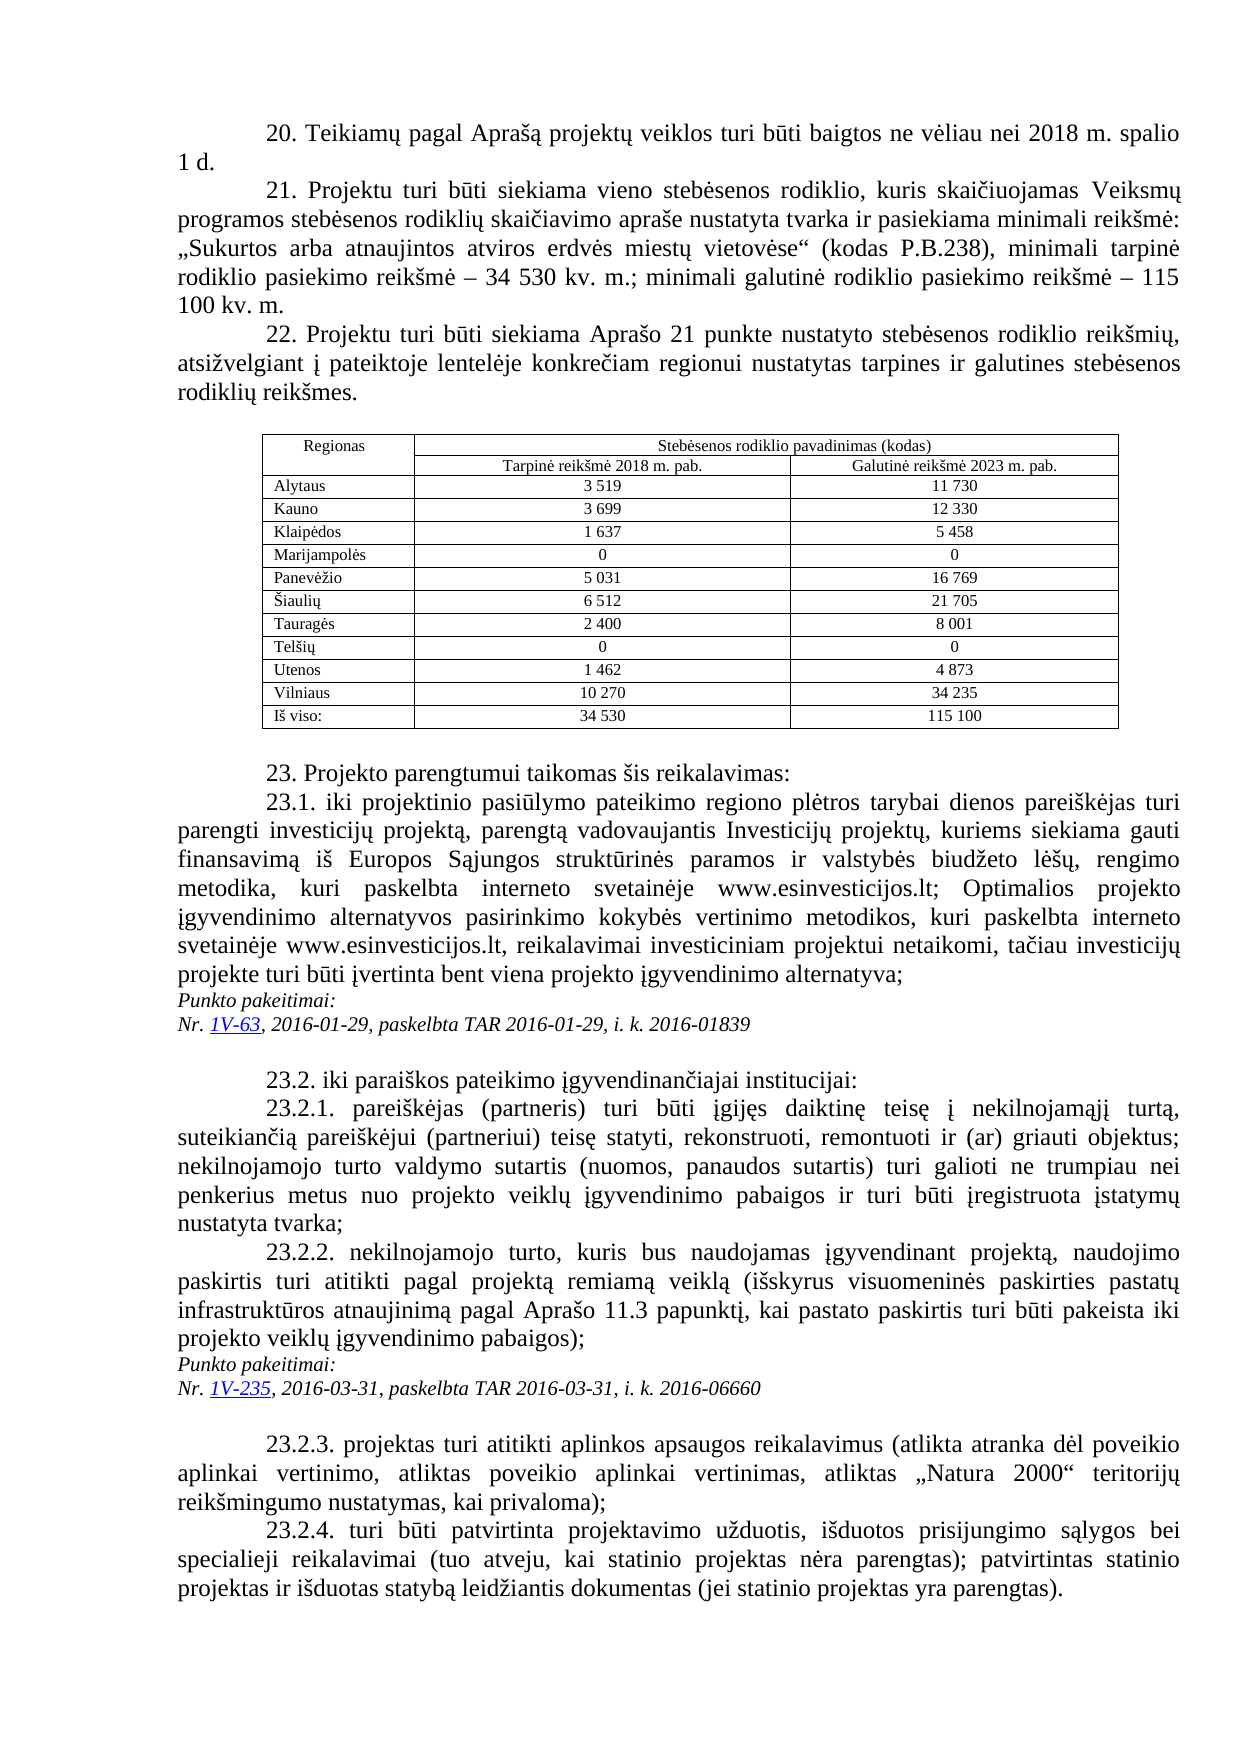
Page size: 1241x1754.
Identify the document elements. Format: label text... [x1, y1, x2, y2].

table_cell 10 270 [415, 683, 790, 705]
text Punkto pakeitimai: [177, 1352, 1181, 1376]
table_cell Utenos [263, 660, 414, 682]
table_header Stebėsenos rodiklio pavadinimas (kodas) [415, 435, 1118, 454]
text 21. Projektu turi būti siekiama vieno stebėsenos rodiklio, kuris skaičiuojamas Veiksmų programos stebėsenos rodiklių skaičiavimo apraše nustatyta tvarka ir pasiekiama minimali reikšmė: „Sukurtos arba atnaujintos atviros erdvės miestų vietovėse“ (kodas P.B.238), minimali tarpinė rodiklio pasiekimo reikšmė – 34 530 kv. m.; minimali galutinė rodiklio pasiekimo reikšmė – 115 100 kv. m. [177, 176, 1181, 319]
table_cell Galutinė reikšmė 2023 m. pab. [791, 456, 1118, 475]
table_cell 3 519 [415, 476, 790, 498]
table_cell 11 730 [791, 476, 1118, 498]
table_cell 6 512 [415, 591, 790, 613]
table_cell 0 [791, 545, 1118, 567]
table_cell Telšių [263, 637, 414, 659]
table_cell Klaipėdos [263, 522, 414, 544]
table_cell 12 330 [791, 499, 1118, 521]
text 23. Projekto parengtumui taikomas šis reikalavimas: [177, 758, 1181, 787]
table_cell Tauragės [263, 614, 414, 636]
text 22. Projektu turi būti siekiama Aprašo 21 punkte nustatyto stebėsenos rodiklio reikšmių, atsižvelgiant į pateiktoje lentelėje konkrečiam regionui nustatytas tarpines ir galutines stebėsenos rodiklių reikšmes. [177, 319, 1181, 406]
text 20. Teikiamų pagal Aprašą projektų veiklos turi būti baigtos ne vėliau nei 2018 m. spalio 1 d. [177, 118, 1181, 176]
table_cell 115 100 [791, 706, 1118, 728]
table_cell Marijampolės [263, 545, 414, 567]
table_cell 2 400 [415, 614, 790, 636]
table_cell 0 [415, 637, 790, 659]
table_header Regionas [263, 435, 414, 475]
text 23.1. iki projektinio pasiūlymo pateikimo regiono plėtros tarybai dienos pareiškėjas turi parengti investicijų projektą, parengtą vadovaujantis Investicijų projektų, kuriems siekiama gauti finansavimą iš Europos Sąjungos struktūrinės paramos ir valstybės biudžeto lėšų, rengimo metodika, kuri paskelbta interneto svetainėje www.esinvesticijos.lt; Optimalios projekto įgyvendinimo alternatyvos pasirinkimo kokybės vertinimo metodikos, kuri paskelbta interneto svetainėje www.esinvesticijos.lt, reikalavimai investiciniam projektui netaikomi, tačiau investicijų projekte turi būti įvertinta bent viena projekto įgyvendinimo alternatyva; [177, 787, 1181, 988]
table_cell 3 699 [415, 499, 790, 521]
table_cell 21 705 [791, 591, 1118, 613]
table_cell Kauno [263, 499, 414, 521]
table_cell 1 637 [415, 522, 790, 544]
text Nr. 1V-63, 2016-01-29, paskelbta TAR 2016-01-29, i. k. 2016-01839 [177, 1012, 1181, 1036]
text 23.2.2. nekilnojamojo turto, kuris bus naudojamas įgyvendinant projektą, naudojimo paskirtis turi atitikti pagal projektą remiamą veiklą (išskyrus visuomeninės paskirties pastatų infrastruktūros atnaujinimą pagal Aprašo 11.3 papunktį, kai pastato paskirtis turi būti pakeista iki projekto veiklų įgyvendinimo pabaigos); [177, 1237, 1181, 1352]
table_cell 5 031 [415, 568, 790, 590]
table_cell 1 462 [415, 660, 790, 682]
table_cell 0 [415, 545, 790, 567]
text 23.2.3. projektas turi atitikti aplinkos apsaugos reikalavimus (atlikta atranka dėl poveikio aplinkai vertinimo, atliktas poveikio aplinkai vertinimas, atliktas „Natura 2000“ teritorijų reikšmingumo nustatymas, kai privaloma); [177, 1429, 1181, 1515]
text 23.2.4. turi būti patvirtinta projektavimo užduotis, išduotos prisijungimo sąlygos bei specialieji reikalavimai (tuo atveju, kai statinio projektas nėra parengtas); patvirtintas statinio projektas ir išduotas statybą leidžiantis dokumentas (jei statinio projektas yra parengtas). [177, 1515, 1181, 1602]
table_cell 5 458 [791, 522, 1118, 544]
table_cell Vilniaus [263, 683, 414, 705]
table_cell 34 235 [791, 683, 1118, 705]
table_cell 34 530 [415, 706, 790, 728]
table_cell Alytaus [263, 476, 414, 498]
table_cell Iš viso: [263, 706, 414, 728]
table_cell Panevėžio [263, 568, 414, 590]
text Punkto pakeitimai: [177, 988, 1181, 1012]
table_cell Šiaulių [263, 591, 414, 613]
table_cell 16 769 [791, 568, 1118, 590]
table_cell 0 [791, 637, 1118, 659]
text 23.2. iki paraiškos pateikimo įgyvendinančiajai institucijai: [177, 1065, 1181, 1093]
text 23.2.1. pareiškėjas (partneris) turi būti įgijęs daiktinę teisę į nekilnojamąjį turtą, suteikiančią pareiškėjui (partneriui) teisę statyti, rekonstruoti, remontuoti ir (ar) griauti objektus; nekilnojamojo turto valdymo sutartis (nuomos, panaudos sutartis) turi galioti ne trumpiau nei penkerius metus nuo projekto veiklų įgyvendinimo pabaigos ir turi būti įregistruota įstatymų nustatyta tvarka; [177, 1093, 1181, 1237]
table_cell 4 873 [791, 660, 1118, 682]
table_cell Tarpinė reikšmė 2018 m. pab. [415, 456, 790, 475]
text Nr. 1V-235, 2016-03-31, paskelbta TAR 2016-03-31, i. k. 2016-06660 [177, 1376, 1181, 1400]
table_cell 8 001 [791, 614, 1118, 636]
